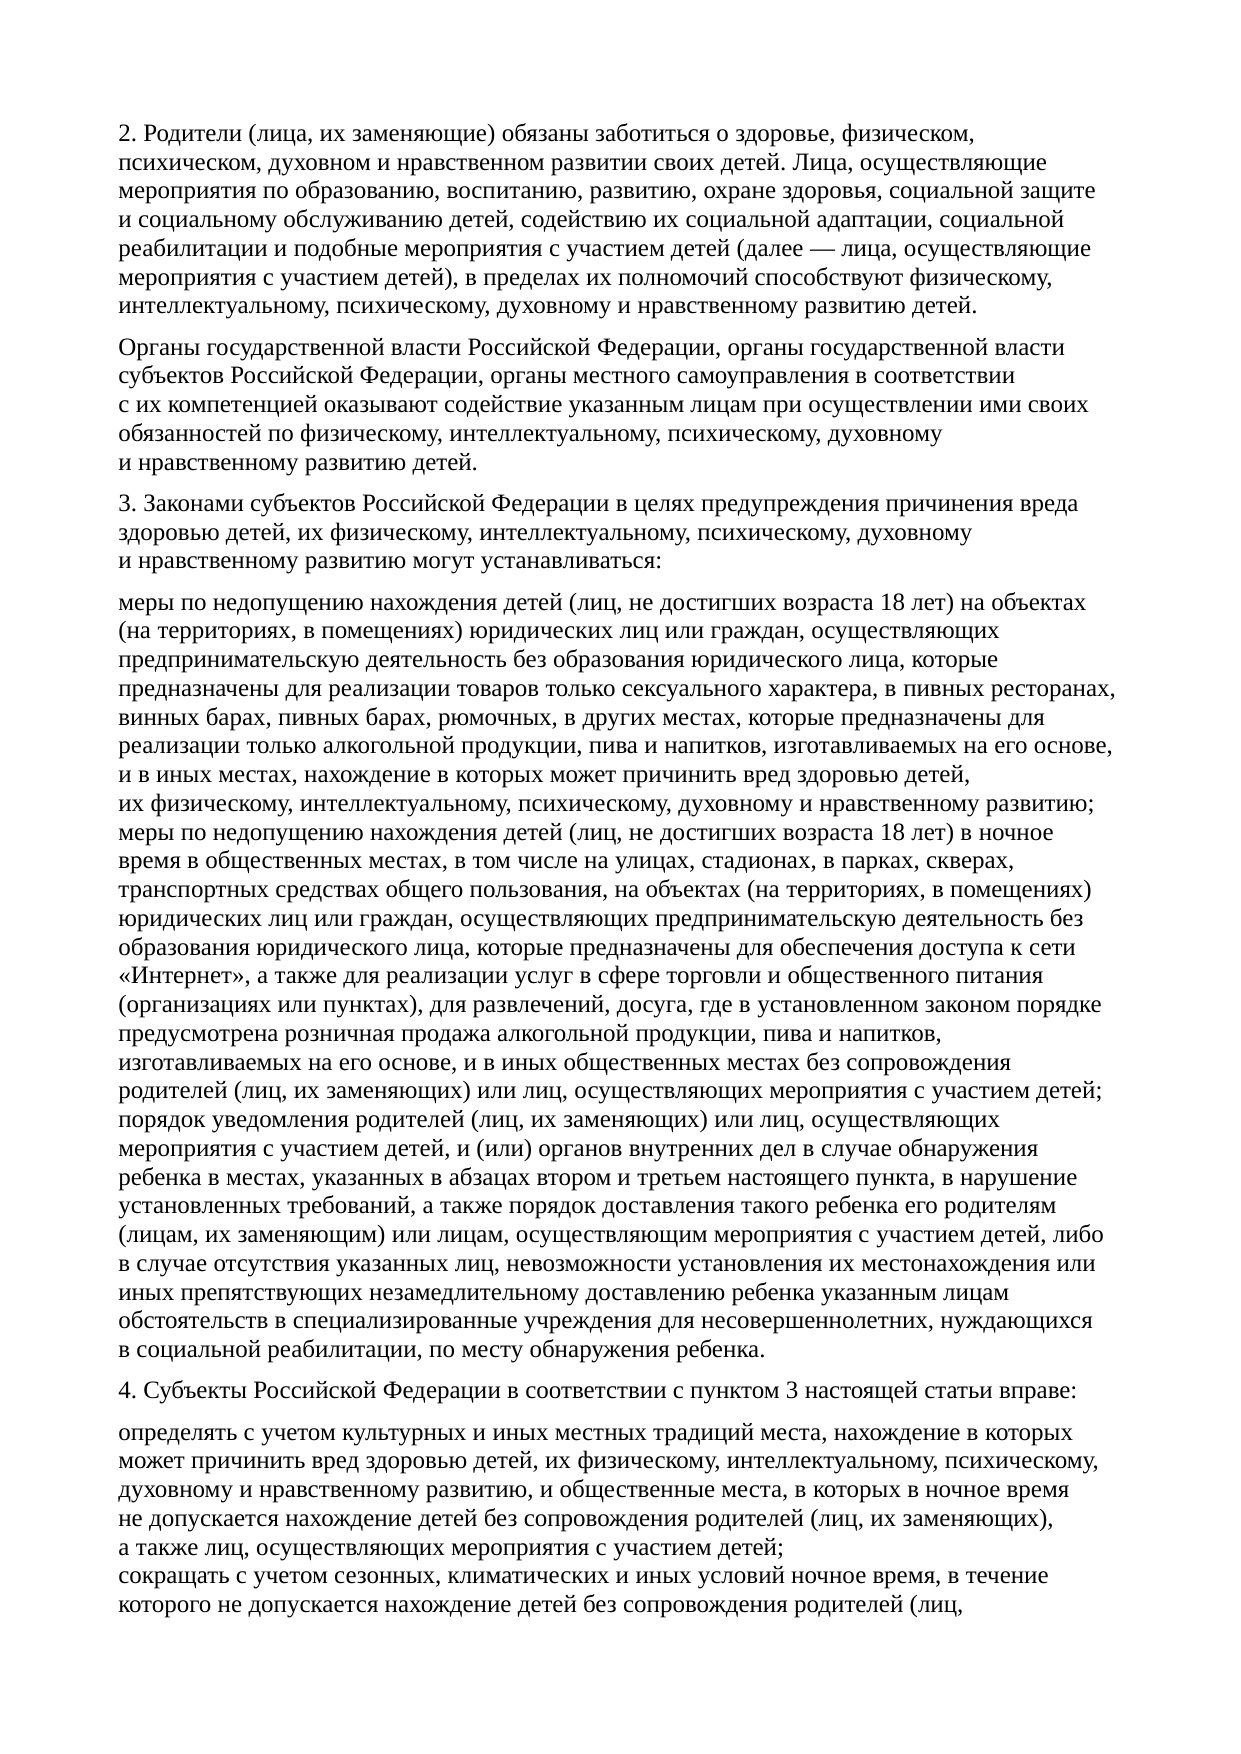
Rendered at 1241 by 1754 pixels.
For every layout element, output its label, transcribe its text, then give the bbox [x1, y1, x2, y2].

text 3. Законами субъектов Российской Федерации в целях предупреждения причинения вреда здоровью детей, их физическому, интеллектуальному, психическому, духовному и нравственному развитию могут устанавливаться: [118, 488, 1122, 574]
text Органы государственной власти Российской Федерации, органы государственной власти субъектов Российской Федерации, органы местного самоуправления в соответствии с их компетенцией оказывают содействие указанным лицам при осуществлении ими своих обязанностей по физическому, интеллектуальному, психическому, духовному и нравственному развитию детей. [118, 332, 1122, 476]
text 4. Субъекты Российской Федерации в соответствии с пунктом 3 настоящей статьи вправе: [118, 1376, 1122, 1404]
text меры по недопущению нахождения детей (лиц, не достигших возраста 18 лет) на объектах (на территориях, в помещениях) юридических лиц или граждан, осуществляющих предпринимательскую деятельность без образования юридического лица, которые предназначены для реализации товаров только сексуального характера, в пивных ресторанах, винных барах, пивных барах, рюмочных, в других местах, которые предназначены для реализации только алкогольной продукции, пива и напитков, изготавливаемых на его основе, и в иных местах, нахождение в которых может причинить вред здоровью детей, их физическому, интеллектуальному, психическому, духовному и нравственному развитию; меры по недопущению нахождения детей (лиц, не достигших возраста 18 лет) в ночное время в общественных местах, в том числе на улицах, стадионах, в парках, скверах, транспортных средствах общего пользования, на объектах (на территориях, в помещениях) юридических лиц или граждан, осуществляющих предпринимательскую деятельность без образования юридического лица, которые предназначены для обеспечения доступа к сети «Интернет», а также для реализации услуг в сфере торговли и общественного питания (организациях или пунктах), для развлечений, досуга, где в установленном законом порядке предусмотрена розничная продажа алкогольной продукции, пива и напитков, изготавливаемых на его основе, и в иных общественных местах без сопровождения родителей (лиц, их заменяющих) или лиц, осуществляющих мероприятия с участием детей; порядок уведомления родителей (лиц, их заменяющих) или лиц, осуществляющих мероприятия с участием детей, и (или) органов внутренних дел в случае обнаружения ребенка в местах, указанных в абзацах втором и третьем настоящего пункта, в нарушение установленных требований, а также порядок доставления такого ребенка его родителям (лицам, их заменяющим) или лицам, осуществляющим мероприятия с участием детей, либо в случае отсутствия указанных лиц, невозможности установления их местонахождения или иных препятствующих незамедлительному доставлению ребенка указанным лицам обстоятельств в специализированные учреждения для несовершеннолетних, нуждающихся в социальной реабилитации, по месту обнаружения ребенка. [118, 587, 1122, 1363]
text 2. Родители (лица, их заменяющие) обязаны заботиться о здоровье, физическом, психическом, духовном и нравственном развитии своих детей. Лица, осуществляющие мероприятия по образованию, воспитанию, развитию, охране здоровья, социальной защите и социальному обслуживанию детей, содействию их социальной адаптации, социальной реабилитации и подобные мероприятия с участием детей (далее — лица, осуществляющие мероприятия с участием детей), в пределах их полномочий способствуют физическому, интеллектуальному, психическому, духовному и нравственному развитию детей. [118, 118, 1122, 319]
text определять с учетом культурных и иных местных традиций места, нахождение в которых может причинить вред здоровью детей, их физическому, интеллектуальному, психическому, духовному и нравственному развитию, и общественные места, в которых в ночное время не допускается нахождение детей без сопровождения родителей (лиц, их заменяющих), а также лиц, осуществляющих мероприятия с участием детей; сокращать с учетом сезонных, климатических и иных условий ночное время, в течение которого не допускается нахождение детей без сопровождения родителей (лиц, [118, 1417, 1122, 1618]
